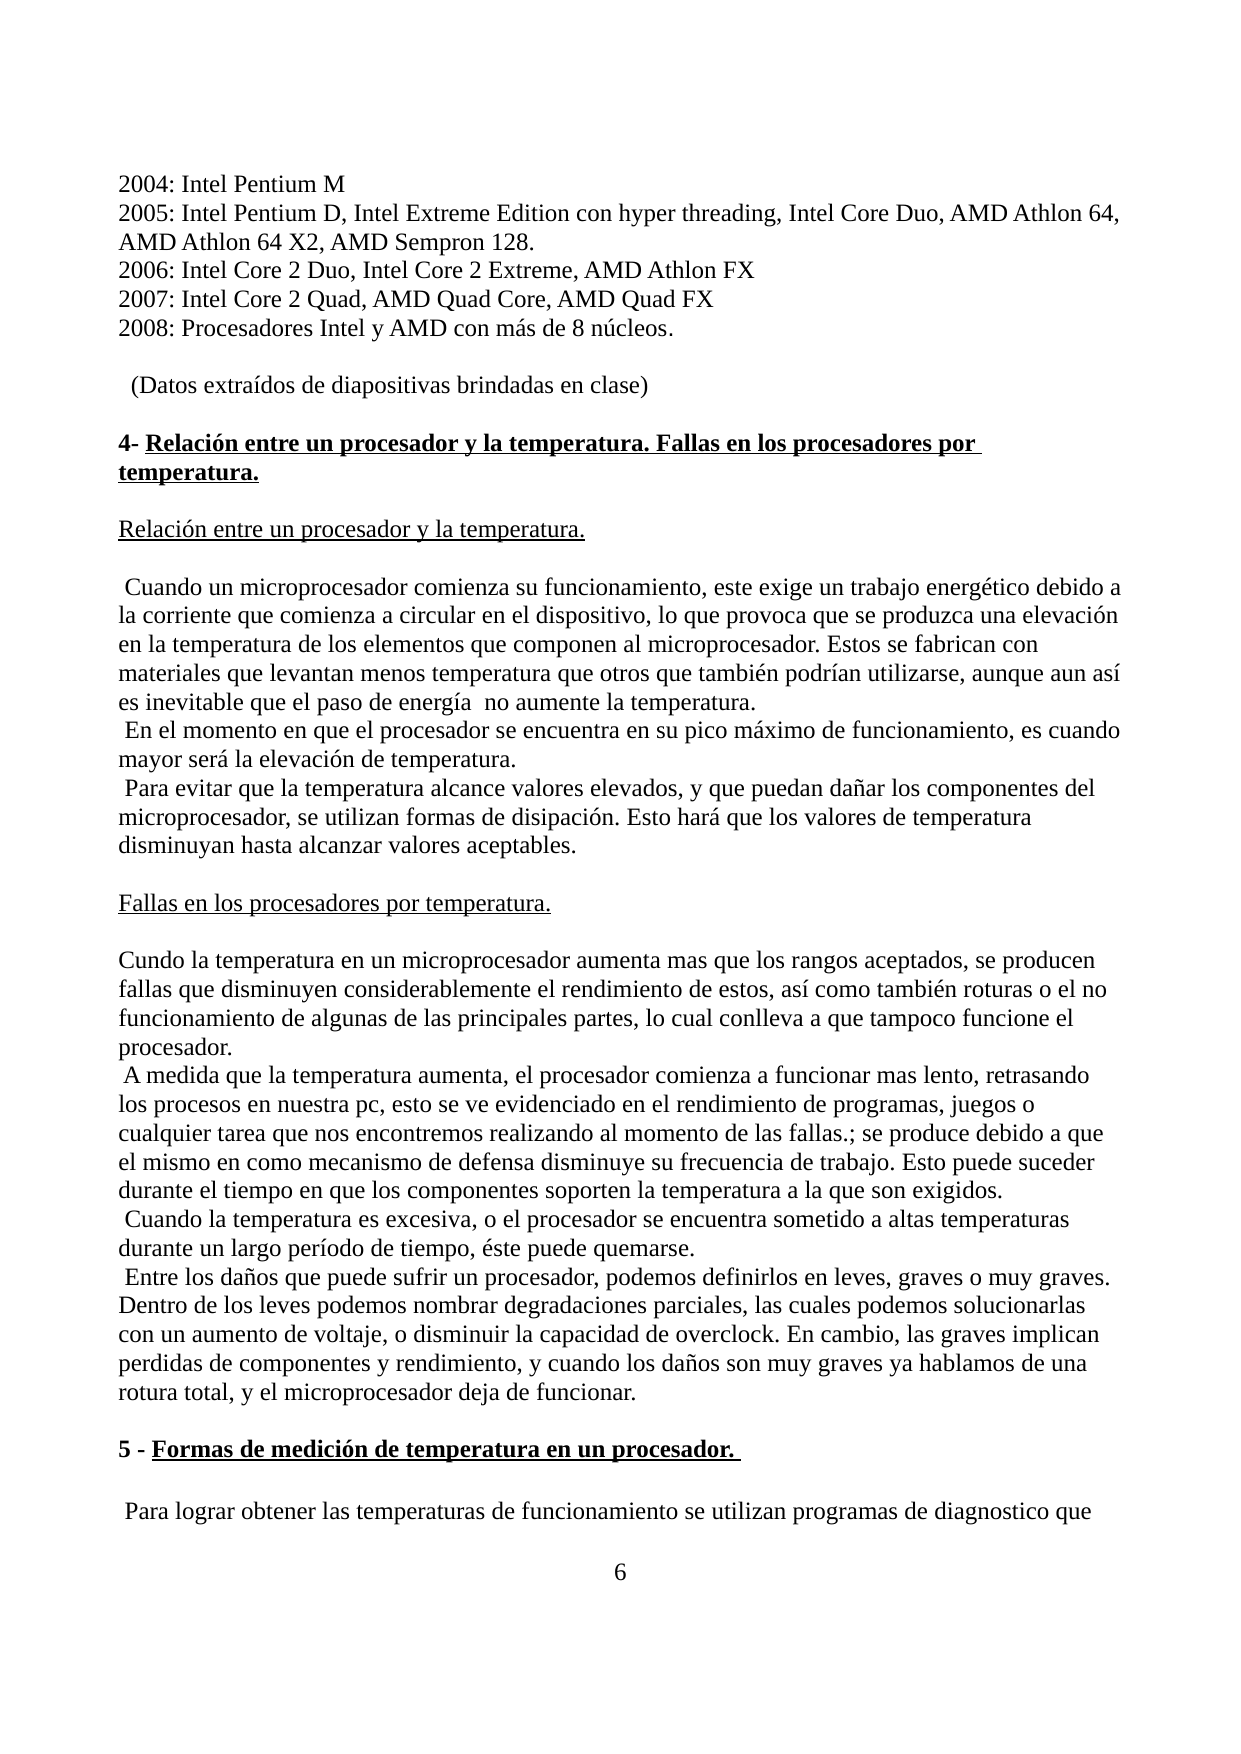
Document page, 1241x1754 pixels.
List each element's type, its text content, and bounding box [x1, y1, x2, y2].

text En el momento en que el procesador se encuentra en su pico máximo de funcionamiento, es cuando mayor será la elevación de temperatura. [118, 716, 1122, 773]
text 2006: Intel Core 2 Duo, Intel Core 2 Extreme, AMD Athlon FX [118, 255, 1122, 284]
text A medida que la temperatura aumenta, el procesador comienza a funcionar mas lento, retrasando los procesos en nuestra pc, esto se ve evidenciado en el rendimiento de programas, juegos o cualquier tarea que nos encontremos realizando al momento de las fallas.; se produce debido a que el mismo en como mecanismo de defensa disminuye su frecuencia de trabajo. Esto puede suceder durante el tiempo en que los componentes soporten la temperatura a la que son exigidos. [118, 1061, 1122, 1204]
text 4- Relación entre un procesador y la temperatura. Fallas en los procesadores por temperatura. [118, 428, 1122, 486]
text AMD Athlon 64 X2, AMD Sempron 128. [118, 227, 1122, 255]
text Entre los daños que puede sufrir un procesador, podemos definirlos en leves, graves o muy graves. Dentro de los leves podemos nombrar degradaciones parciales, las cuales podemos solucionarlas con un aumento de voltaje, o disminuir la capacidad de overclock. En cambio, las graves implican perdidas de componentes y rendimiento, y cuando los daños son muy graves ya hablamos de una rotura total, y el microprocesador deja de funcionar. [118, 1262, 1122, 1406]
text Cuando un microprocesador comienza su funcionamiento, este exige un trabajo energético debido a la corriente que comienza a circular en el dispositivo, lo que provoca que se produzca una elevación en la temperatura de los elementos que componen al microprocesador. Estos se fabrican con materiales que levantan menos temperatura que otros que también podrían utilizarse, aunque aun así es inevitable que el paso de energía no aumente la temperatura. [118, 572, 1122, 716]
text Cundo la temperatura en un microprocesador aumenta mas que los rangos aceptados, se producen fallas que disminuyen considerablemente el rendimiento de estos, así como también roturas o el no funcionamiento de algunas de las principales partes, lo cual conlleva a que tampoco funcione el procesador. [118, 946, 1122, 1061]
text 2004: Intel Pentium M [118, 169, 1122, 198]
text Fallas en los procesadores por temperatura. [118, 888, 1122, 917]
text 2005: Intel Pentium D, Intel Extreme Edition con hyper threading, Intel Core Duo, AMD Athlon 64, [118, 198, 1122, 227]
list Para lograr obtener las temperaturas de funcionamiento se utilizan programas de diagnostico que [118, 1496, 1122, 1524]
text Relación entre un procesador y la temperatura. [118, 514, 1122, 543]
text (Datos extraídos de diapositivas brindadas en clase) [118, 371, 1122, 399]
text Cuando la temperatura es excesiva, o el procesador se encuentra sometido a altas temperaturas durante un largo período de tiempo, éste puede quemarse. [118, 1204, 1122, 1262]
text 2008: Procesadores Intel y AMD con más de 8 núcleos. [118, 313, 1122, 342]
text 2007: Intel Core 2 Quad, AMD Quad Core, AMD Quad FX [118, 284, 1122, 313]
list 6 [118, 1557, 1122, 1586]
list 5 - Formas de medición de temperatura en un procesador. [118, 1434, 1122, 1463]
text Para evitar que la temperatura alcance valores elevados, y que puedan dañar los componentes del microprocesador, se utilizan formas de disipación. Esto hará que los valores de temperatura disminuyan hasta alcanzar valores aceptables. [118, 773, 1122, 859]
